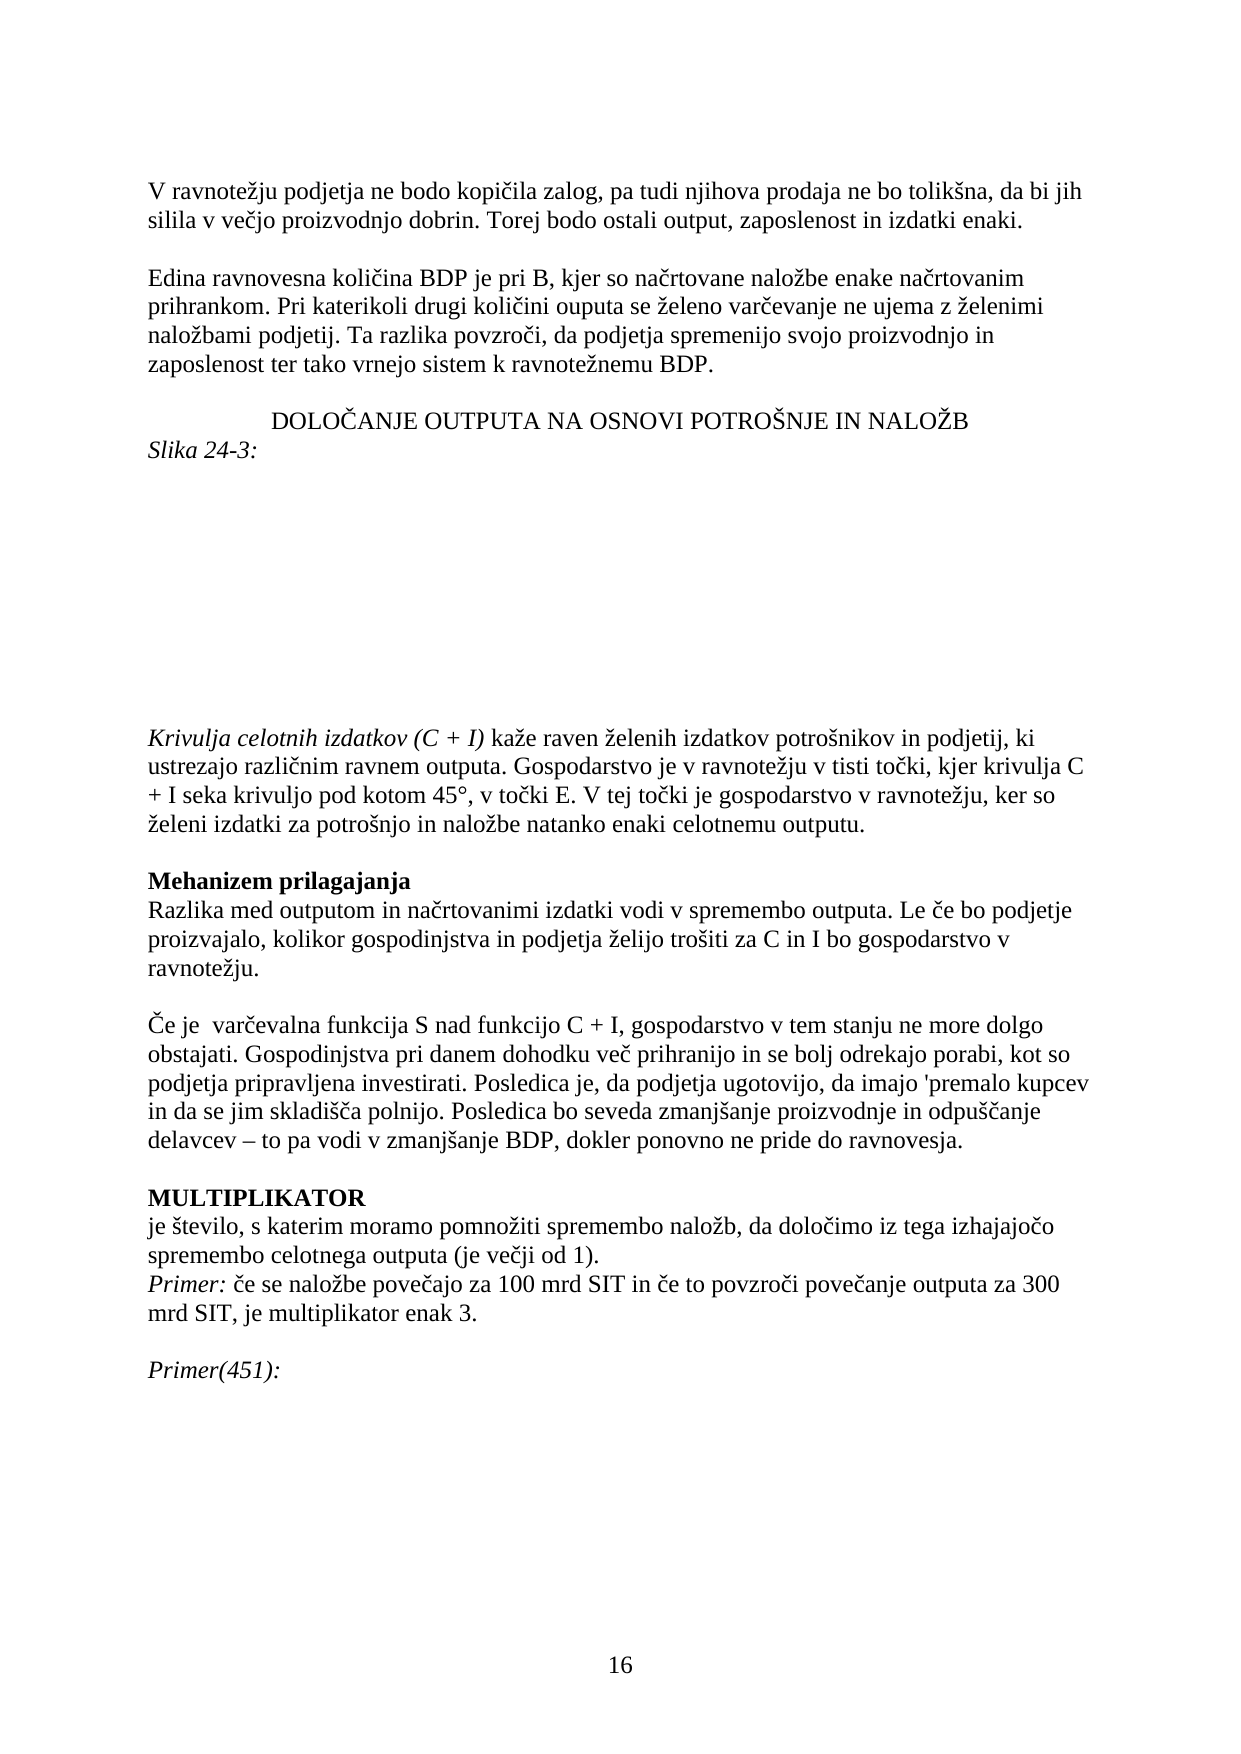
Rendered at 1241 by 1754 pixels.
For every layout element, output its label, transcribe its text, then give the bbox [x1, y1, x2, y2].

text Slika 24-3: [148, 435, 1093, 464]
text Če je varčevalna funkcija S nad funkcijo C + I, gospodarstvo v tem stanju ne more dolgo obstajati. Gospodinjstva pri danem dohodku več prihranijo in se bolj odrekajo porabi, kot so podjetja pripravljena investirati. Posledica je, da podjetja ugotovijo, da imajo 'premalo kupcev in da se jim skladišča polnijo. Posledica bo seveda zmanjšanje proizvodnje in odpuščanje delavcev – to pa vodi v zmanjšanje BDP, dokler ponovno ne pride do ravnovesja. [148, 1010, 1093, 1154]
text je število, s katerim moramo pomnožiti spremembo naložb, da določimo iz tega izhajajočo spremembo celotnega outputa (je večji od 1). [148, 1211, 1093, 1269]
text Mehanizem prilagajanja [148, 866, 1093, 895]
text DOLOČANJE OUTPUTA NA OSNOVI POTROŠNJE IN NALOŽB [148, 406, 1093, 435]
text Primer: če se naložbe povečajo za 100 mrd SIT in če to povzroči povečanje outputa za 300 mrd SIT, je multiplikator enak 3. [148, 1269, 1093, 1326]
text Edina ravnovesna količina BDP je pri B, kjer so načrtovane naložbe enake načrtovanim prihrankom. Pri katerikoli drugi količini ouputa se želeno varčevanje ne ujema z želenimi naložbami podjetij. Ta razlika povzroči, da podjetja spremenijo svojo proizvodnjo in zaposlenost ter tako vrnejo sistem k ravnotežnemu BDP. [148, 263, 1093, 378]
text Razlika med outputom in načrtovanimi izdatki vodi v spremembo outputa. Le če bo podjetje proizvajalo, kolikor gospodinjstva in podjetja želijo trošiti za C in I bo gospodarstvo v ravnotežju. [148, 895, 1093, 981]
text Krivulja celotnih izdatkov (C + I) kaže raven želenih izdatkov potrošnikov in podjetij, ki ustrezajo različnim ravnem outputa. Gospodarstvo je v ravnotežju v tisti točki, kjer krivulja C + I seka krivuljo pod kotom 45°, v točki E. V tej točki je gospodarstvo v ravnotežju, ker so želeni izdatki za potrošnjo in naložbe natanko enaki celotnemu outputu. [148, 723, 1093, 838]
text MULTIPLIKATOR [148, 1183, 1093, 1211]
text V ravnotežju podjetja ne bodo kopičila zalog, pa tudi njihova prodaja ne bo tolikšna, da bi jih silila v večjo proizvodnjo dobrin. Torej bodo ostali output, zaposlenost in izdatki enaki. [148, 176, 1093, 234]
text Primer(451): [148, 1355, 1093, 1384]
